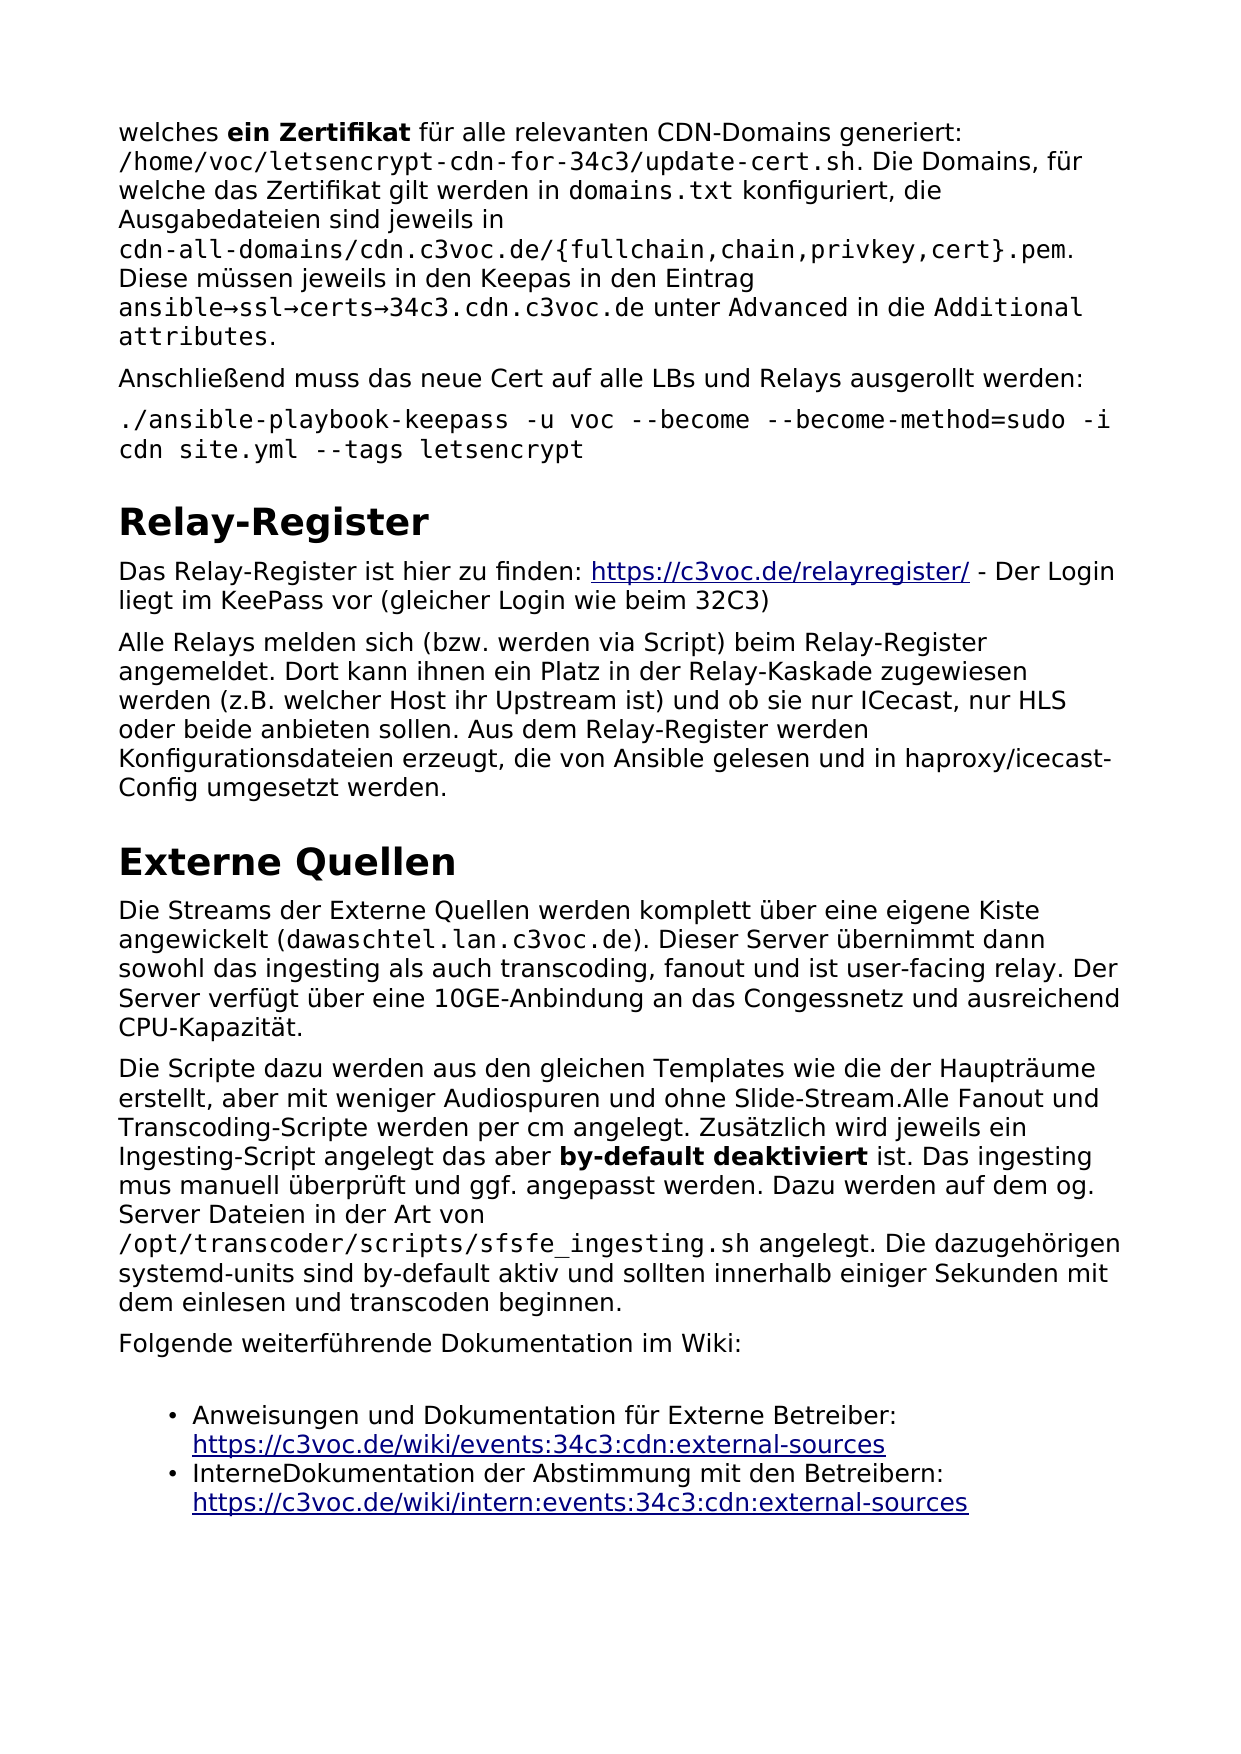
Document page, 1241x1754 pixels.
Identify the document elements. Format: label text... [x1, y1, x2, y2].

subtitle Relay-Register [118, 501, 1122, 544]
subtitle Externe Quellen [118, 840, 1122, 884]
text Alle Relays melden sich (bzw. werden via Script) beim Relay-Register angemeldet. Dort kann ihnen ein Platz in der Relay-Kaskade zugewiesen werden (z.B. welcher Host ihr Upstream ist) und ob sie nur ICecast, nur HLS oder beide anbieten sollen. Aus dem Relay-Register werden Konfigurationsdateien erzeugt, die von Ansible gelesen und in haproxy/icecast-Config umgesetzt werden. [118, 628, 1122, 803]
text Anschließend muss das neue Cert auf alle LBs und Relays ausgerollt werden: [118, 364, 1122, 393]
text Das Relay-Register ist hier zu finden: https://c3voc.de/relayregister/ - Der Login liegt im KeePass vor (gleicher Login wie beim 32C3) [118, 557, 1122, 615]
text Folgende weiterführende Dokumentation im Wiki: [118, 1330, 1122, 1359]
text Die Streams der Externe Quellen werden komplett über eine eigene Kiste angewickelt (dawaschtel.lan.c3voc.de). Dieser Server übernimmt dann sowohl das ingesting als auch transcoding, fanout und ist user-facing relay. Der Server verfügt über eine 10GE-Anbindung an das Congessnetz und ausreichend CPU-Kapazität. [118, 896, 1122, 1042]
list Anweisungen und Dokumentation für Externe Betreiber: https://c3voc.de/wiki/events:34c3:cdn:external-sources [177, 1401, 1122, 1459]
list InterneDokumentation der Abstimmung mit den Betreibern: https://c3voc.de/wiki/intern:events:34c3:cdn:external-sources [177, 1459, 1122, 1517]
text welches ein Zertifikat für alle relevanten CDN-Domains generiert: /home/voc/letsencrypt-cdn-for-34c3/update-cert.sh. Die Domains, für welche das Zertifikat gilt werden in domains.txt konfiguriert, die Ausgabedateien sind jeweils in cdn-all-domains/cdn.c3voc.de/{fullchain,chain,privkey,cert}.pem. Diese müssen jeweils in den Keepas in den Eintrag ansible→ssl→certs→34c3.cdn.c3voc.de unter Advanced in die Additional attributes. [118, 118, 1122, 351]
text ./ansible-playbook-keepass -u voc --become --become-method=sudo -i cdn site.yml --tags letsencrypt [118, 406, 1122, 464]
text Die Scripte dazu werden aus den gleichen Templates wie die der Haupträume erstellt, aber mit weniger Audiospuren und ohne Slide-Stream.Alle Fanout und Transcoding-Scripte werden per cm angelegt. Zusätzlich wird jeweils ein Ingesting-Script angelegt das aber by-default deaktiviert ist. Das ingesting mus manuell überprüft und ggf. angepasst werden. Dazu werden auf dem og. Server Dateien in der Art von /opt/transcoder/scripts/sfsfe_ingesting.sh angelegt. Die dazugehörigen systemd-units sind by-default aktiv und sollten innerhalb einiger Sekunden mit dem einlesen und transcoden beginnen. [118, 1055, 1122, 1317]
